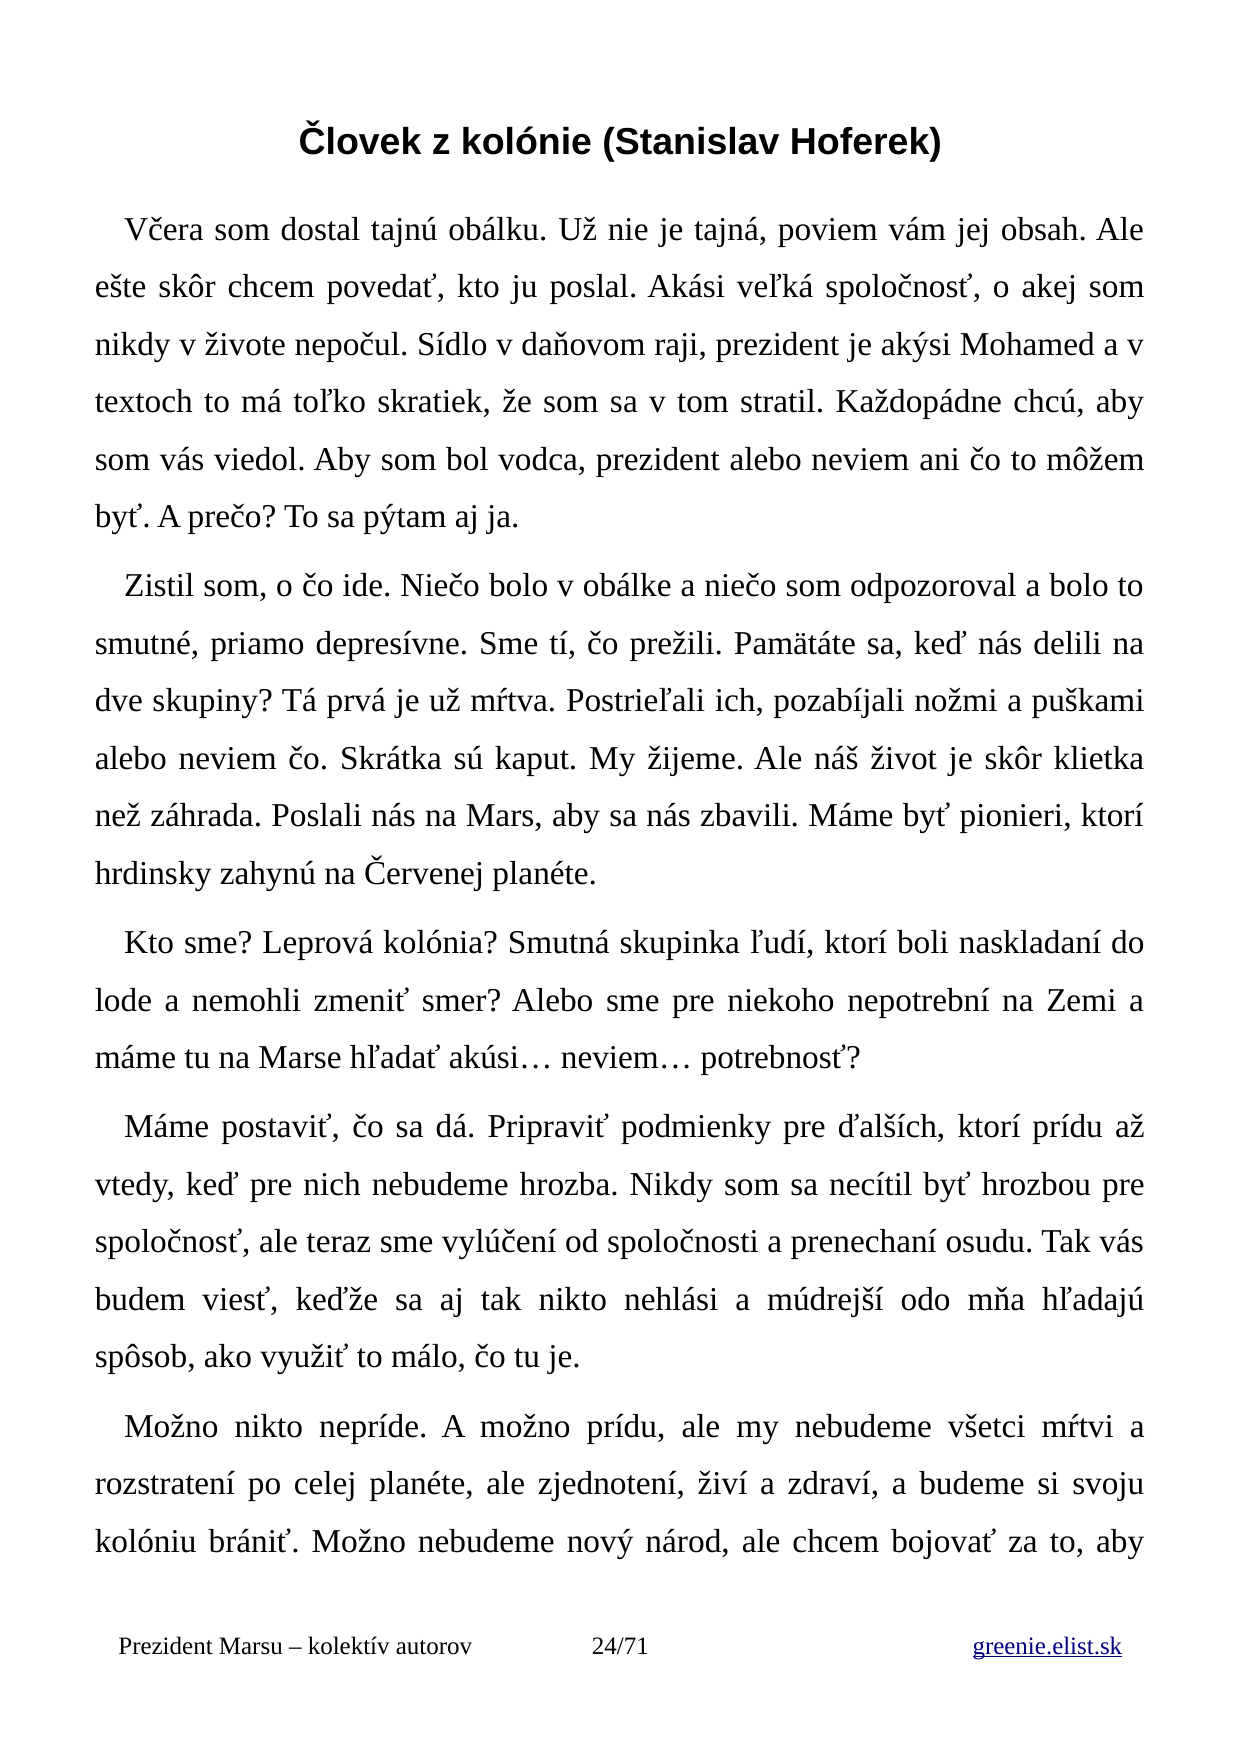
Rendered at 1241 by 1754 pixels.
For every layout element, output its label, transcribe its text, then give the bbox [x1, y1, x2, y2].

subtitle Človek z kolónie (Stanislav Hoferek) [94, 119, 1146, 162]
text Možno nikto nepríde. A možno prídu, ale my nebudeme všetci mŕtvi a rozstratení po celej planéte, ale zjednotení, živí a zdraví, a budeme si svoju kolóniu brániť. Možno nebudeme nový národ, ale chcem bojovať za to, aby [94, 1406, 1146, 1559]
text Kto sme? Leprová kolónia? Smutná skupinka ľudí, ktorí boli naskladaní do lode a nemohli zmeniť smer? Alebo sme pre niekoho nepotrební na Zemi a máme tu na Marse hľadať akúsi… neviem… potrebnosť? [94, 922, 1146, 1076]
text Máme postaviť, čo sa dá. Pripraviť podmienky pre ďalších, ktorí prídu až vtedy, keď pre nich nebudeme hrozba. Nikdy som sa necítil byť hrozbou pre spoločnosť, ale teraz sme vylúčení od spoločnosti a prenechaní osudu. Tak vás budem viesť, keďže sa aj tak nikto nehlási a múdrejší odo mňa hľadajú spôsob, ako využiť to málo, čo tu je. [94, 1107, 1146, 1375]
text Včera som dostal tajnú obálku. Už nie je tajná, poviem vám jej obsah. Ale ešte skôr chcem povedať, kto ju poslal. Akási veľká spoločnosť, o akej som nikdy v živote nepočul. Sídlo v daňovom raji, prezident je akýsi Mohamed a v textoch to má toľko skratiek, že som sa v tom stratil. Každopádne chcú, aby som vás viedol. Aby som bol vodca, prezident alebo neviem ani čo to môžem byť. A prečo? To sa pýtam aj ja. [94, 209, 1146, 534]
text Zistil som, o čo ide. Niečo bolo v obálke a niečo som odpozoroval a bolo to smutné, priamo depresívne. Sme tí, čo prežili. Pamätáte sa, keď nás delili na dve skupiny? Tá prvá je už mŕtva. Postrieľali ich, pozabíjali nožmi a puškami alebo neviem čo. Skrátka sú kaput. My žijeme. Ale náš život je skôr klietka než záhrada. Poslali nás na Mars, aby sa nás zbavili. Máme byť pionieri, ktorí hrdinsky zahynú na Červenej planéte. [94, 566, 1146, 891]
